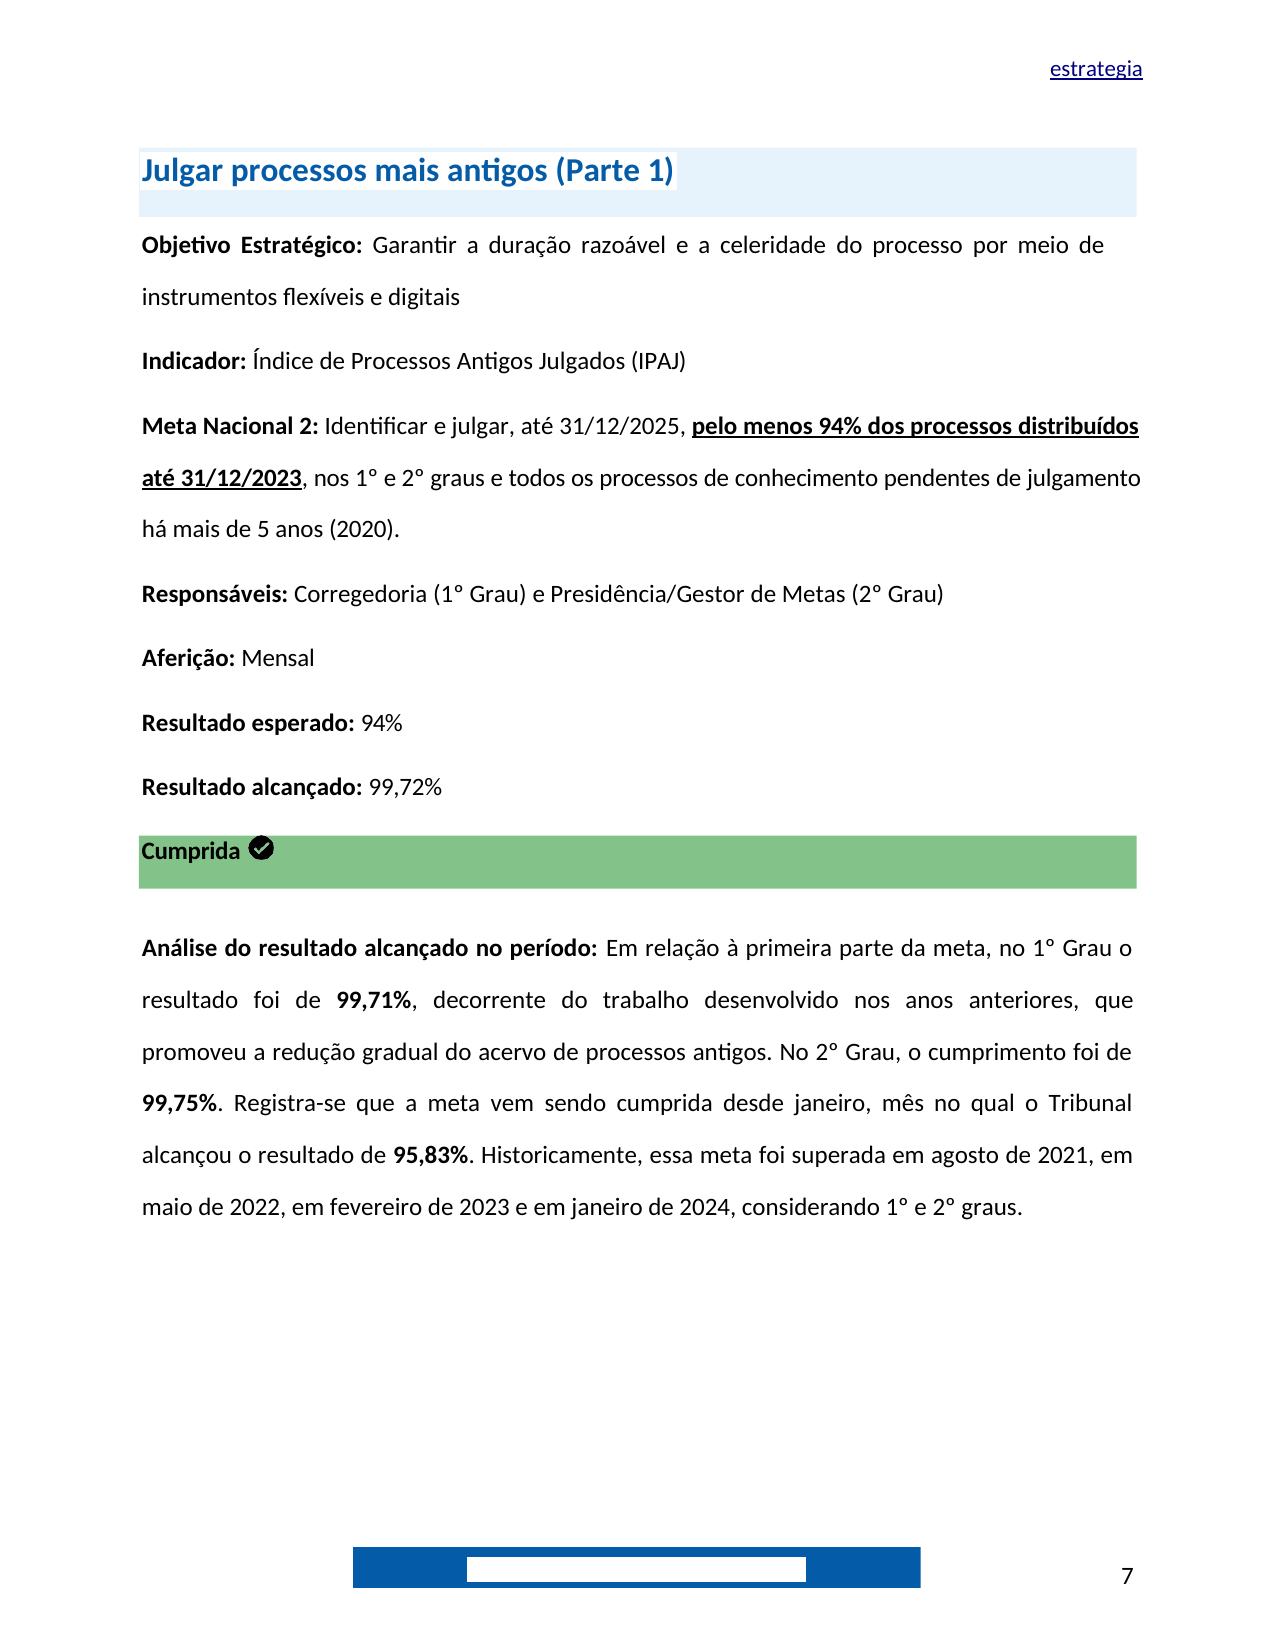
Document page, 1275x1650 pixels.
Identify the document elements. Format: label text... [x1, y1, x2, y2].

text Resultado alcançado: 99,72% [142, 771, 1142, 802]
text Responsáveis: Corregedoria (1º Grau) e Presidência/Gestor de Metas (2º Grau) [142, 578, 1142, 609]
text Análise do resultado alcançado no período: Em relação à primeira parte da meta, no 1º Grau o resultado foi de 99,71%, decorrente do trabalho desenvolvido nos anos anteriores, que promoveu a redução gradual do acervo de processos antigos. No 2º Grau, o cumprimento foi de 99,75%. Registra-se que a meta vem sendo cumprida desde janeiro, mês no qual o Tribunal alcançou o resultado de 95,83%. Historicamente, essa meta foi superada em agosto de 2021, em maio de 2022, em fevereiro de 2023 e em janeiro de 2024, considerando 1º e 2º graus. [142, 932, 1134, 1222]
text Indicador: Índice de Processos Antigos Julgados (IPAJ) [142, 346, 1142, 376]
subtitle Resultado esperado: 94% [142, 707, 1142, 737]
text Objetivo Estratégico: Garantir a duração razoável e a celeridade do processo por meio de instrumentos flexíveis e digitais [142, 229, 1142, 312]
text Meta Nacional 2: Identificar e julgar, até 31/12/2025, pelo menos 94% dos processos distribuídos [142, 410, 1142, 440]
text há mais de 5 anos (2020). [142, 514, 1142, 544]
text até 31/12/2023, nos 1º e 2º graus e todos os processos de conhecimento pendentes de julgamento [142, 462, 1142, 492]
text Aferição: Mensal [142, 642, 1142, 673]
